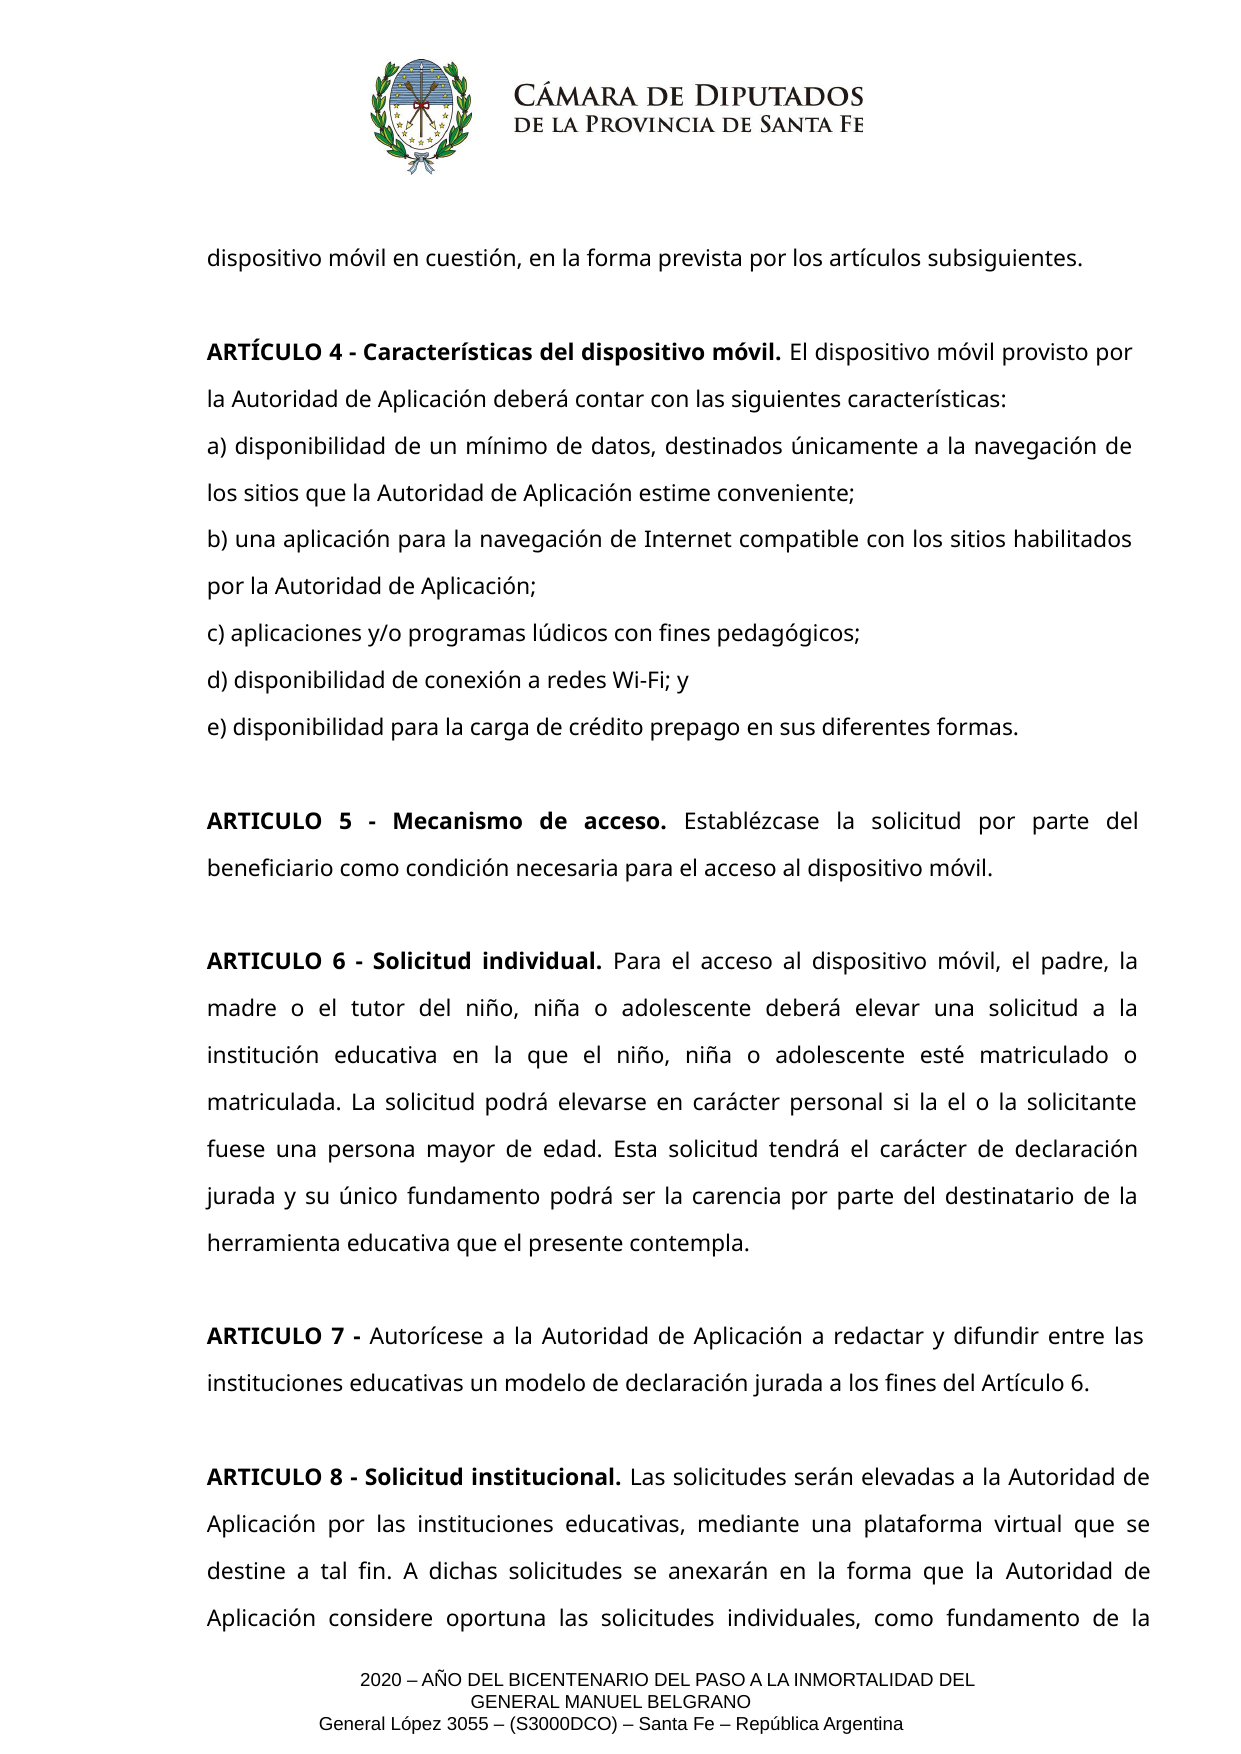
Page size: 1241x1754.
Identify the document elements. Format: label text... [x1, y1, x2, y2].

text b) una aplicación para la navegación de Internet compatible con los sitios habilitados por la Autoridad de Aplicación; [207, 523, 1133, 602]
text e) disponibilidad para la carga de crédito prepago en sus diferentes formas. [207, 711, 1045, 742]
text c) aplicaciones y/o programas lúdicos con fines pedagógicos; [207, 617, 1133, 648]
text ARTICULO 8 - Solicitud institucional. Las solicitudes serán elevadas a la Autoridad de Aplicación por las instituciones educativas, mediante una plataforma virtual que se destine a tal fin. A dichas solicitudes se anexarán en la forma que la Autoridad de Aplicación considere oportuna las solicitudes individuales, como fundamento de la [207, 1461, 1151, 1633]
text a) disponibilidad de un mínimo de datos, destinados únicamente a la navegación de los sitios que la Autoridad de Aplicación estime conveniente; [207, 430, 1133, 508]
text ARTÍCULO 4 - Características del dispositivo móvil. El dispositivo móvil provisto por la Autoridad de Aplicación deberá contar con las siguientes características: [207, 336, 1133, 414]
text ARTICULO 7 - Autorícese a la Autoridad de Aplicación a redactar y difundir entre las instituciones educativas un modelo de declaración jurada a los fines del Artículo 6. [207, 1320, 1145, 1398]
text dispositivo móvil en cuestión, en la forma prevista por los artículos subsiguientes. [207, 242, 1133, 273]
text ARTICULO 5 - Mecanismo de acceso. Establézcase la solicitud por parte del beneficiario como condición necesaria para el acceso al dispositivo móvil. [207, 805, 1139, 883]
text d) disponibilidad de conexión a redes Wi-Fi; y [207, 664, 1133, 695]
picture [370, 59, 863, 179]
text ARTICULO 6 - Solicitud individual. Para el acceso al dispositivo móvil, el padre, la madre o el tutor del niño, niña o adolescente deberá elevar una solicitud a la institución educativa en la que el niño, niña o adolescente esté matriculado o matriculada. La solicitud podrá elevarse en carácter personal si la el o la solicitante fuese una persona mayor de edad. Esta solicitud tendrá el carácter de declaración jurada y su único fundamento podrá ser la carencia por parte del destinatario de la herramienta educativa que el presente contempla. [207, 945, 1139, 1258]
